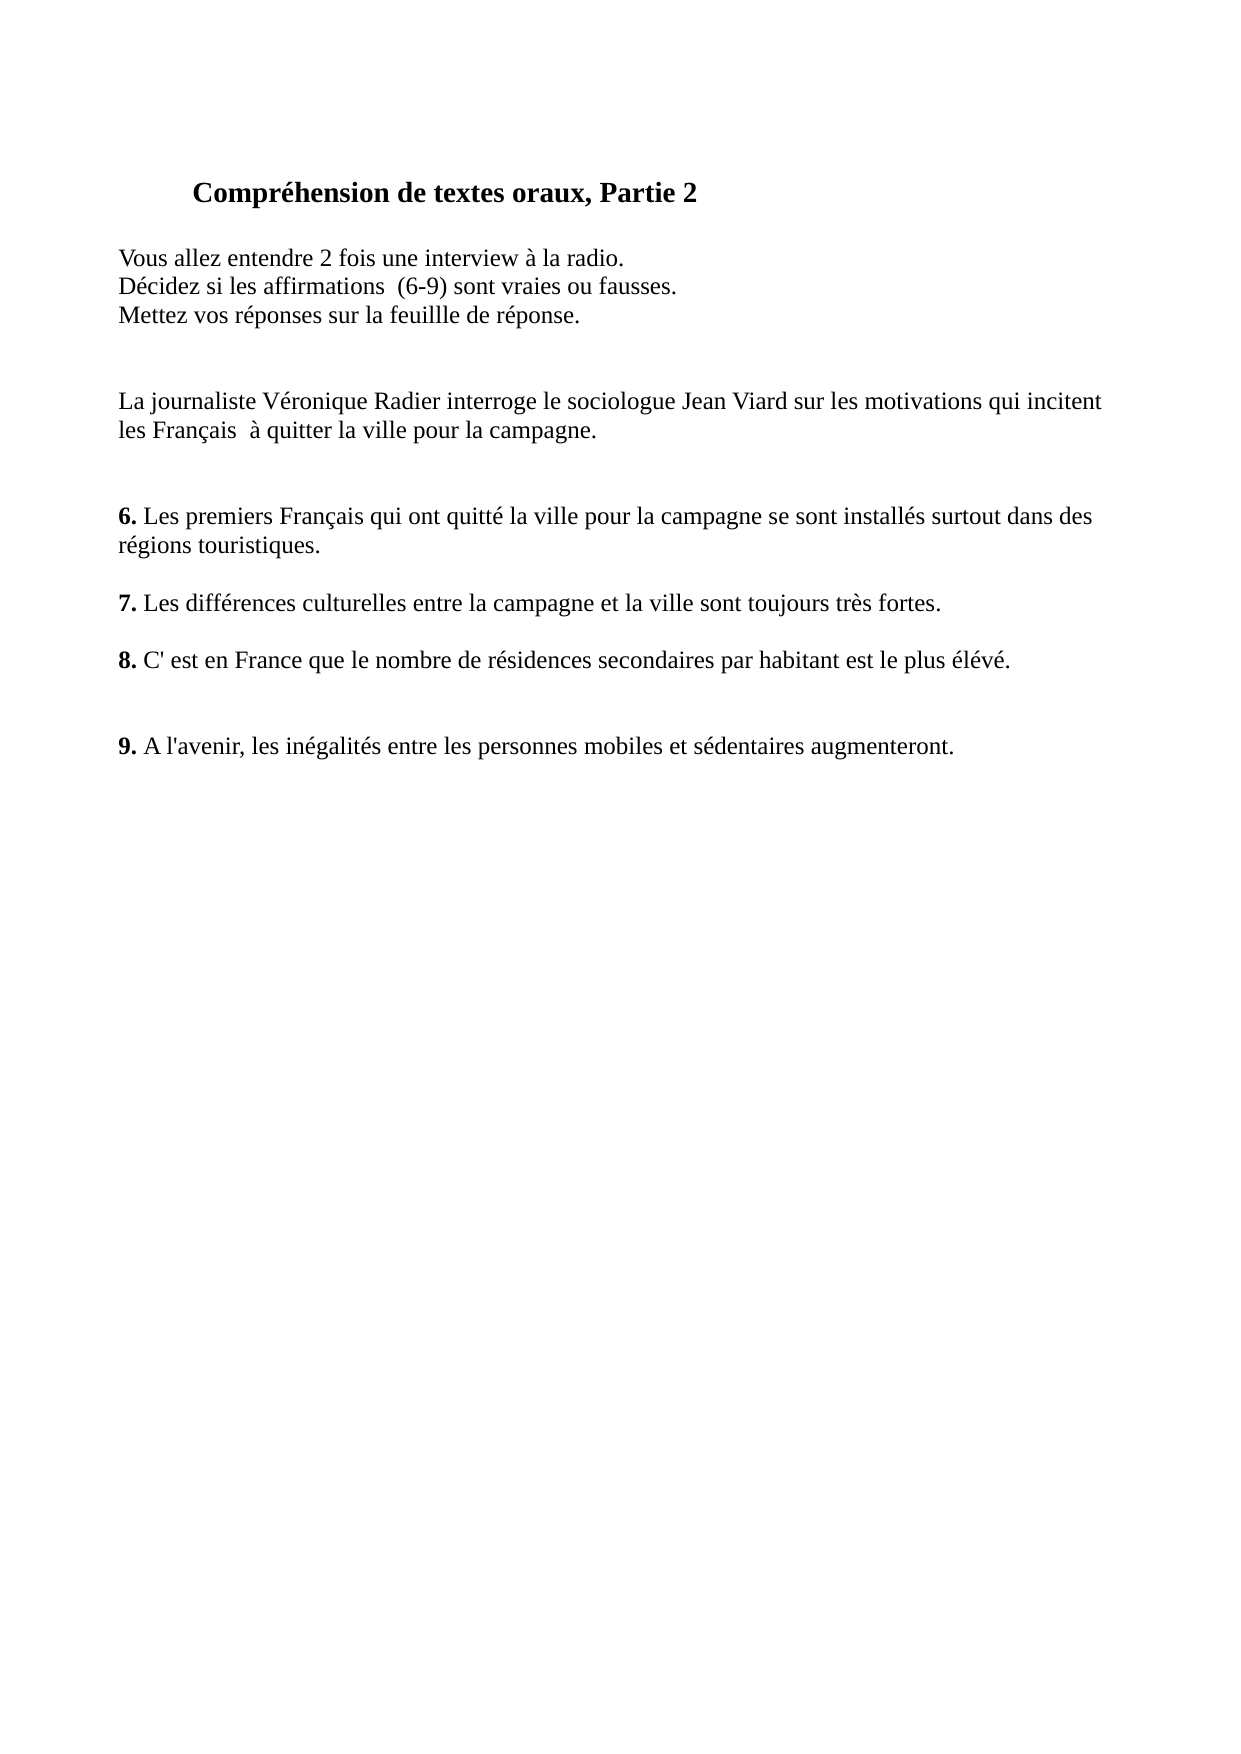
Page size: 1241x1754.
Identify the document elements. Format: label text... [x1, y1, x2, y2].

text Décidez si les affirmations (6-9) sont vraies ou fausses. [118, 271, 1122, 300]
text Compréhension de textes oraux, Partie 2 [118, 176, 1122, 209]
text 7. Les différences culturelles entre la campagne et la ville sont toujours très fortes. [118, 588, 1122, 616]
text 9. A l'avenir, les inégalités entre les personnes mobiles et sédentaires augmenteront. [118, 731, 1122, 760]
text Vous allez entendre 2 fois une interview à la radio. [118, 243, 1122, 271]
text 6. Les premiers Français qui ont quitté la ville pour la campagne se sont installés surtout dans des régions touristiques. [118, 501, 1122, 559]
text Mettez vos réponses sur la feuillle de réponse. [118, 300, 1122, 329]
text La journaliste Véronique Radier interroge le sociologue Jean Viard sur les motivations qui incitent les Français à quitter la ville pour la campagne. [118, 386, 1122, 444]
text 8. C' est en France que le nombre de résidences secondaires par habitant est le plus élévé. [118, 645, 1122, 674]
